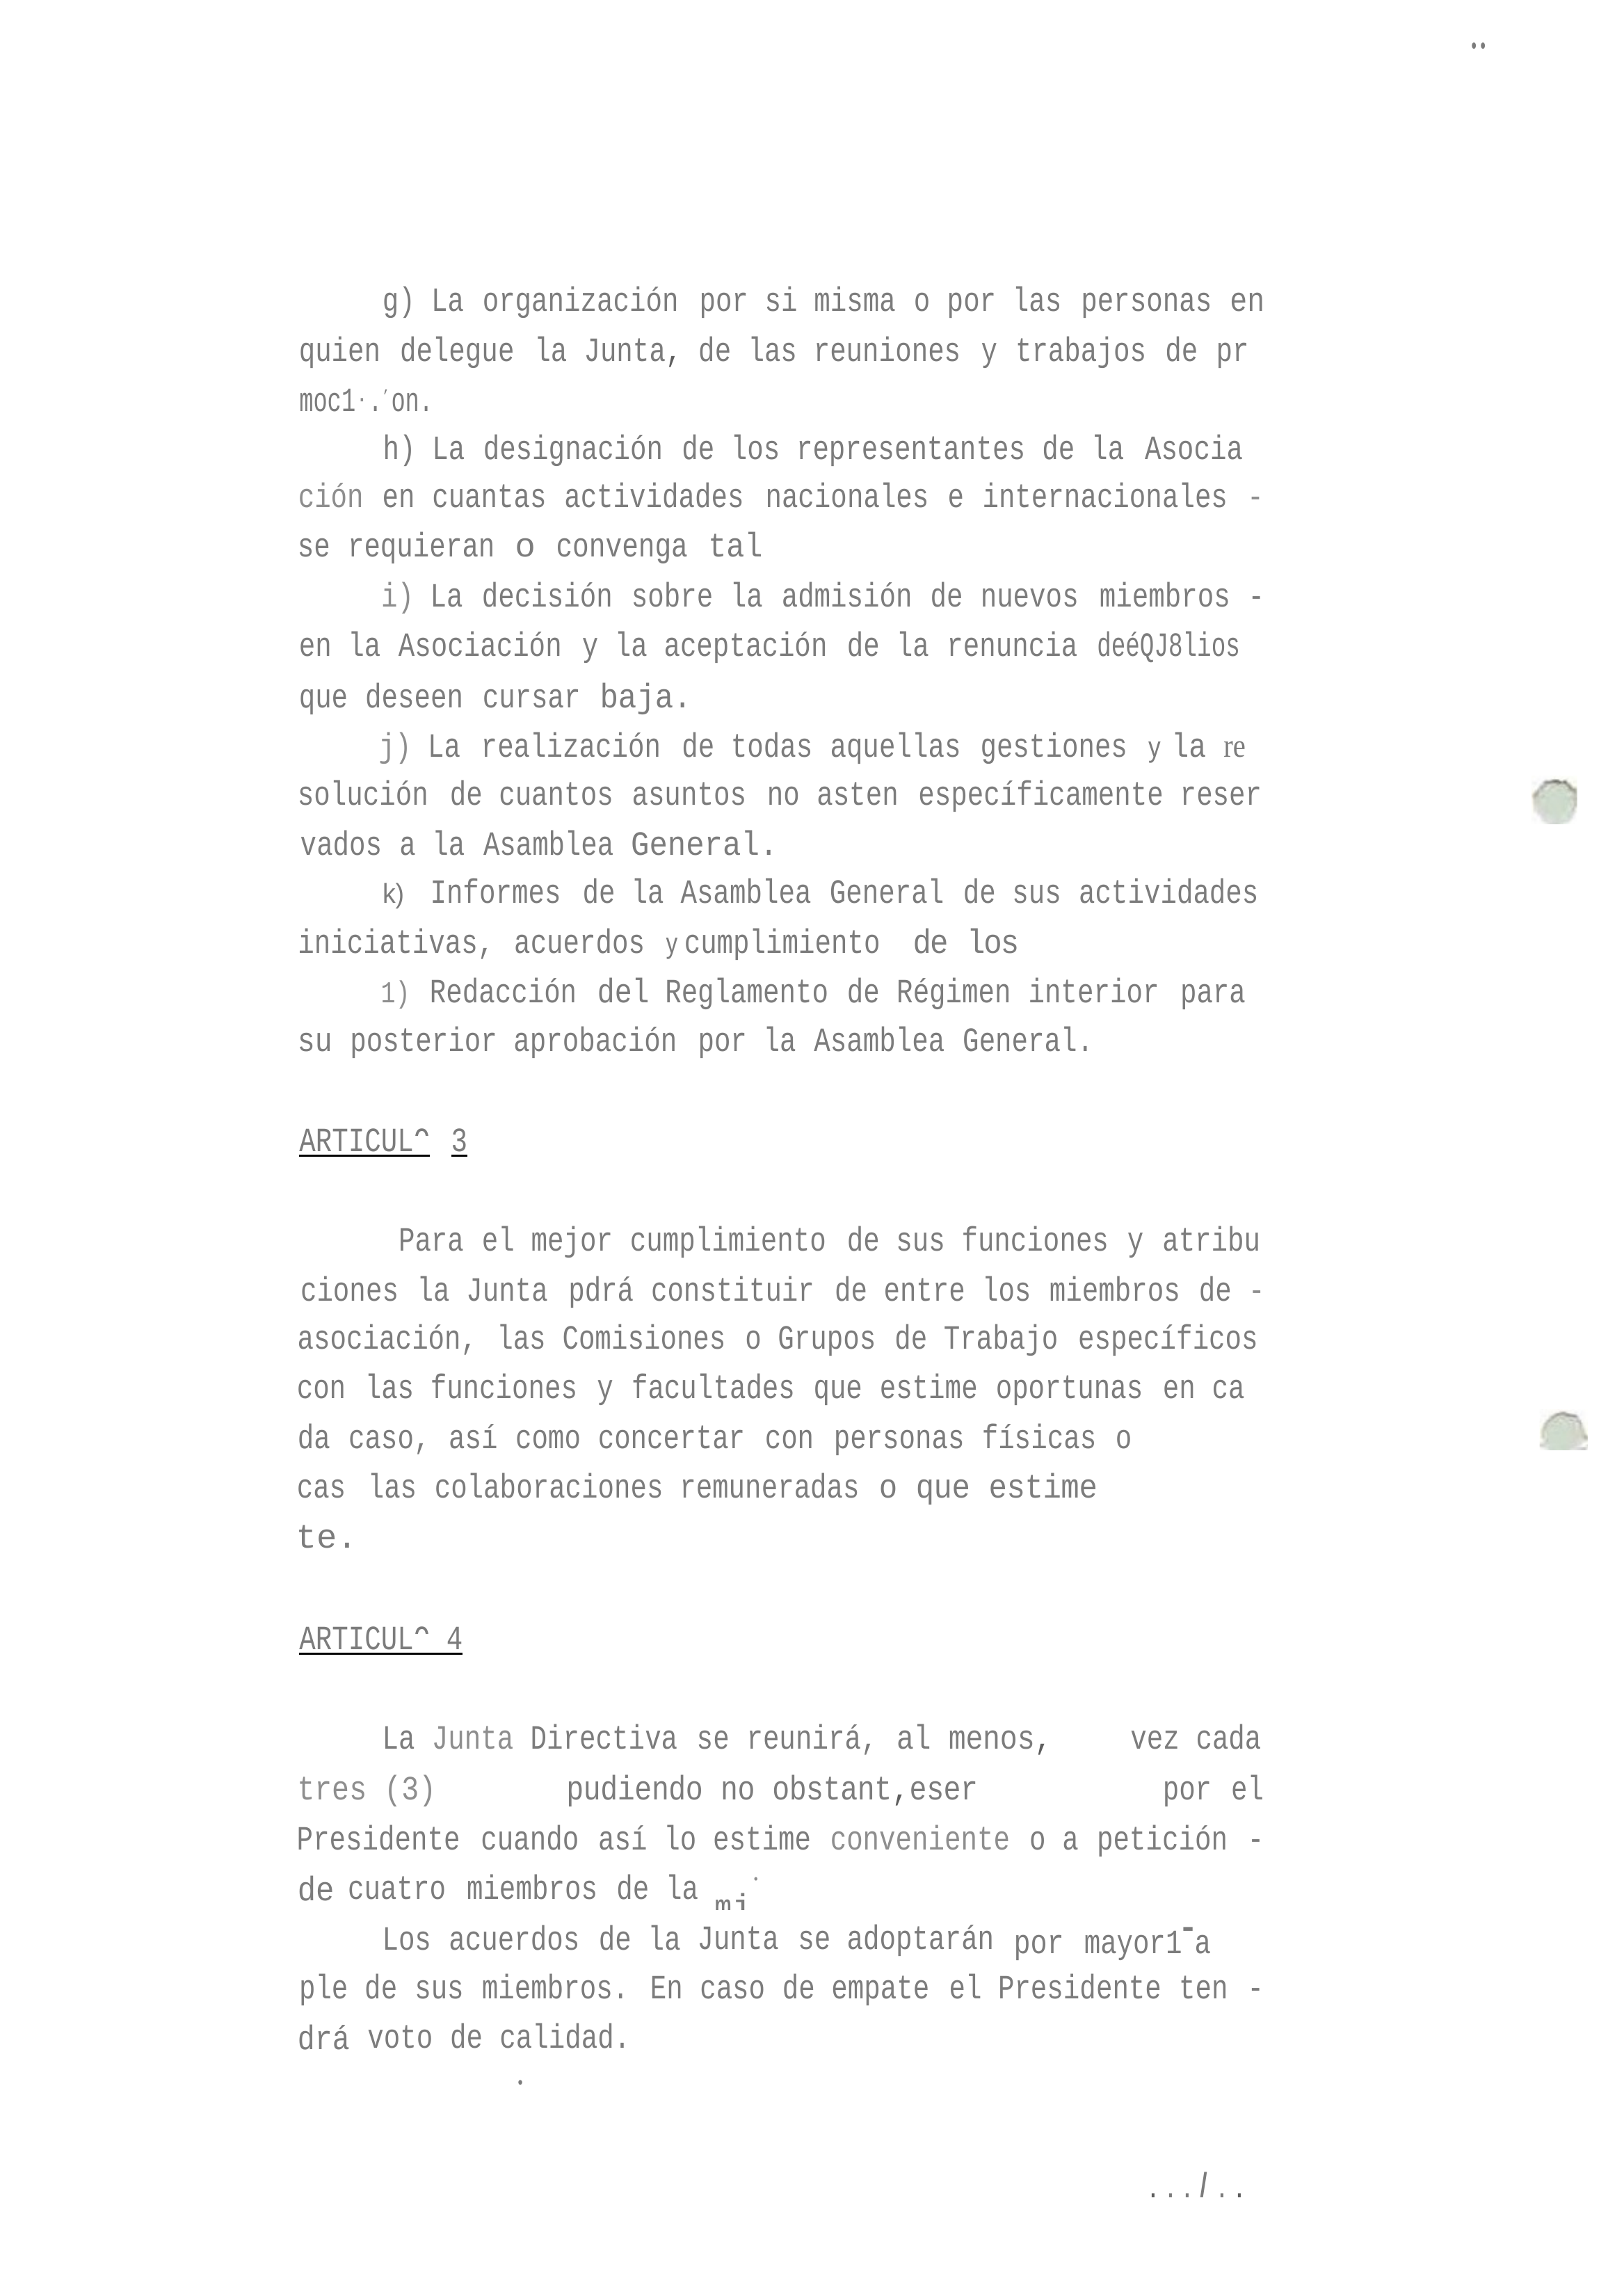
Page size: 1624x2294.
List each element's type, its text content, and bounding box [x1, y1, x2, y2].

text General. [631, 826, 1264, 865]
text Presidente [296, 1821, 465, 1860]
text solución de cuantos [298, 777, 616, 816]
text cas las colaboraciones remuneradas [297, 1470, 863, 1508]
text da caso, así como concertar con personas físicas o jurídi­ [298, 1420, 1262, 1460]
text ARTICULO 3 [299, 1123, 470, 1162]
text para [1180, 974, 1246, 1013]
text que estime oportunas en ca­ [813, 1370, 1264, 1409]
text voto de calidad. [367, 2020, 633, 2058]
text pudiendo no obstant,eser convocada [566, 1772, 1145, 1812]
text cuando [481, 1821, 582, 1860]
text Para el mejor cumplimiento de sus funciones y atribu­ [295, 1223, 1260, 1261]
text moc1..,on. [299, 379, 1251, 422]
text ARTICULO 4 [299, 1621, 463, 1660]
text Los acuerdos de la [382, 1922, 683, 1961]
text posterior aprobación [350, 1022, 680, 1061]
text y cumplimiento [666, 924, 896, 963]
text o que estime convenien­ [879, 1470, 1286, 1510]
text del [597, 974, 652, 1013]
text deéQJ8lios [1097, 628, 1246, 666]
text la Asamblea [631, 875, 813, 913]
text de todas aquellas gestiones [682, 729, 1129, 767]
text cuatro miembros de la [348, 1871, 701, 1909]
text de los representantes de la Asocia­ [682, 431, 1263, 470]
text su [298, 1022, 334, 1061]
text h) La designación [383, 431, 664, 470]
text se reunirá, [696, 1721, 880, 1759]
text de los adoptados. [913, 924, 1200, 965]
text iniciativas, acuerdos [298, 924, 648, 963]
text General. [963, 1022, 1097, 1061]
text o convenga tal represenatción. [515, 529, 1017, 569]
text asociación, [297, 1321, 479, 1359]
text vez cada [1130, 1721, 1262, 1759]
text mi. sma. [714, 1853, 815, 1910]
text Junta se adoptarán [697, 1920, 996, 1959]
text con las funciones y facultades [297, 1370, 797, 1409]
text 1) Redacción [380, 974, 580, 1013]
text ple de sus miembros. En caso de empate el Presidente ten - [299, 1971, 1265, 2009]
text vados a la [300, 826, 467, 865]
text k) Informes de [383, 875, 618, 913]
text j) La realización [378, 729, 664, 767]
text asuntos no asten específicamente reser [632, 777, 1264, 816]
text i) La decisión sobre la admisión [381, 578, 914, 617]
text tres (3) meses, [297, 1772, 549, 1812]
text así lo estime conveniente [598, 1821, 1013, 1860]
text en la Asociación [298, 628, 580, 666]
text que deseen cursar [298, 679, 580, 718]
text y la aceptación [582, 628, 829, 666]
text por el [1163, 1772, 1266, 1810]
text y la re [1148, 726, 1253, 767]
text por la Asamblea [698, 1022, 947, 1061]
text nacionales [765, 479, 931, 518]
text las Comisiones o Grupos de Trabajo específicos [497, 1321, 1260, 1359]
text • [408, 2072, 633, 2092]
text Reglamento [665, 974, 830, 1013]
text en cuantas actividades [382, 479, 747, 518]
text por si misma o por las personas [699, 283, 1213, 321]
text La Junta Directiva [382, 1721, 680, 1759]
text . . . I . . . [1149, 2163, 1258, 2206]
text quien delegue la Junta, de las reuniones y trabajos de pr [298, 332, 1251, 371]
text de [298, 1872, 335, 1911]
text en [1230, 283, 1266, 321]
text General de sus actividades [830, 875, 1262, 913]
text Asamblea [483, 826, 614, 865]
text al menos, una [897, 1721, 1114, 1760]
text baja. [600, 679, 829, 718]
text de la renuncia [847, 628, 1080, 666]
text g) La organización [382, 283, 680, 321]
text ciones la Junta pdrá constituir de entre los miembros de - [295, 1272, 1264, 1311]
text se requieran [298, 529, 498, 568]
text te. [296, 1519, 863, 1558]
text de Régimen interior [847, 974, 1162, 1013]
text ción [298, 479, 366, 518]
text de nuevos miembros - [930, 578, 1267, 617]
text o a petición - [1029, 1821, 1266, 1860]
text por mayor1-a s1•.m [1013, 1896, 1262, 1961]
text .. [1470, 0, 1488, 60]
text e internacionales - [947, 479, 1267, 518]
text drá [298, 2021, 351, 2060]
